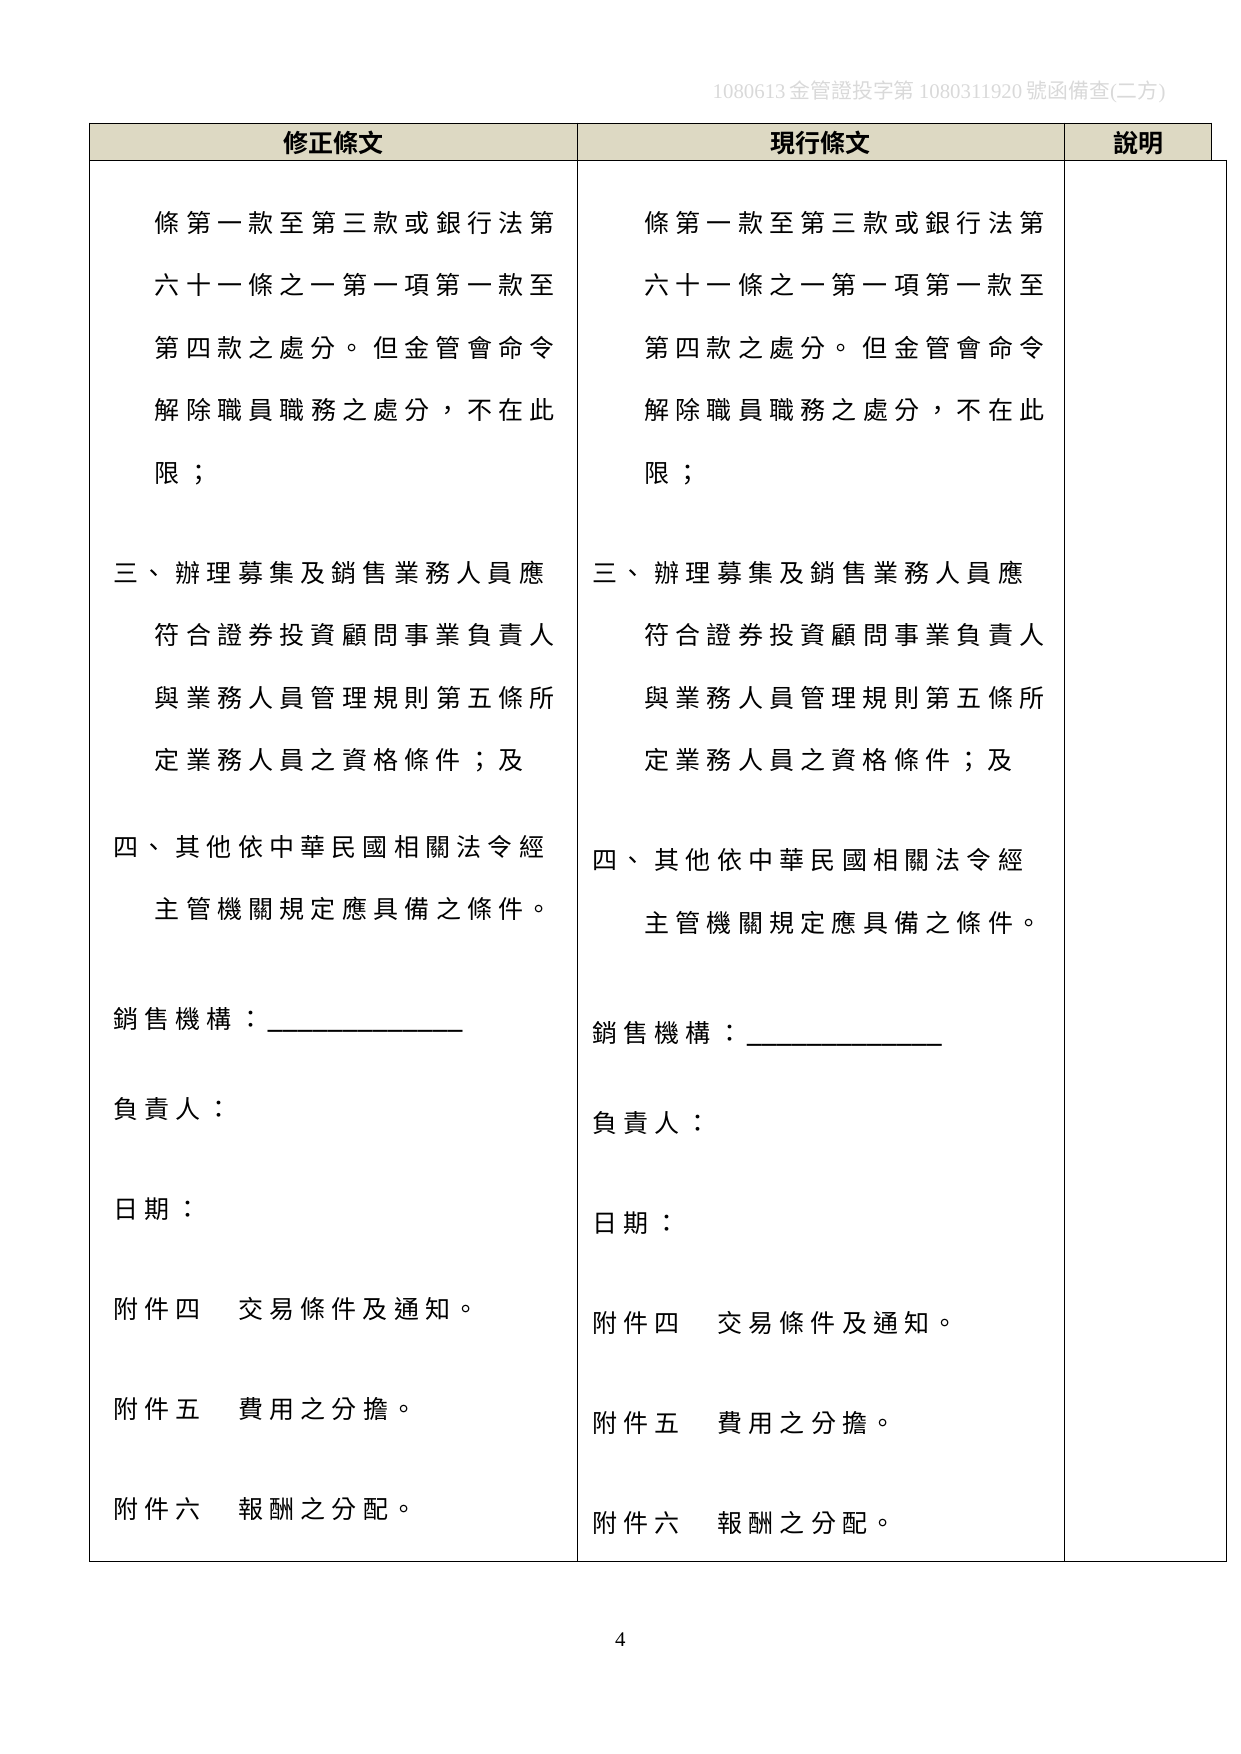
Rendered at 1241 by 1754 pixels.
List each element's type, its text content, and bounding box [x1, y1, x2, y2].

table_cell 條第一款至第三款或銀行法第六十一條之一第一項第一款至第四款之處分。但金管會命令解除職員職務之處分，不在此限； 三、辦理募集及銷售業務人員應符合證券投資顧問事業負責人與業務人員管理規則第五條所定業務人員之資格條件；及 四、其他依中華民國相關法令經主管機關規定應具備之條件。 銷售機構：_____________ 負責人： 日期： 附件四 交易條件及通知。 附件五 費用之分擔。 附件六 報酬之分配。 [578, 161, 1064, 1561]
table_header 現行條文 [578, 124, 1064, 160]
table_header 修正條文 [90, 124, 577, 160]
table_header [1212, 123, 1227, 160]
table_cell [1065, 161, 1226, 1561]
table_cell 條第一款至第三款或銀行法第六十一條之一第一項第一款至第四款之處分。但金管會命令解除職員職務之處分，不在此限； 三、辦理募集及銷售業務人員應符合證券投資顧問事業負責人與業務人員管理規則第五條所定業務人員之資格條件；及 四、其他依中華民國相關法令經主管機關規定應具備之條件。 銷售機構：_____________ 負責人： 日期： 附件四 交易條件及通知。 附件五 費用之分擔。 附件六 報酬之分配。 [90, 161, 577, 1561]
table_header 說明 [1065, 124, 1211, 160]
